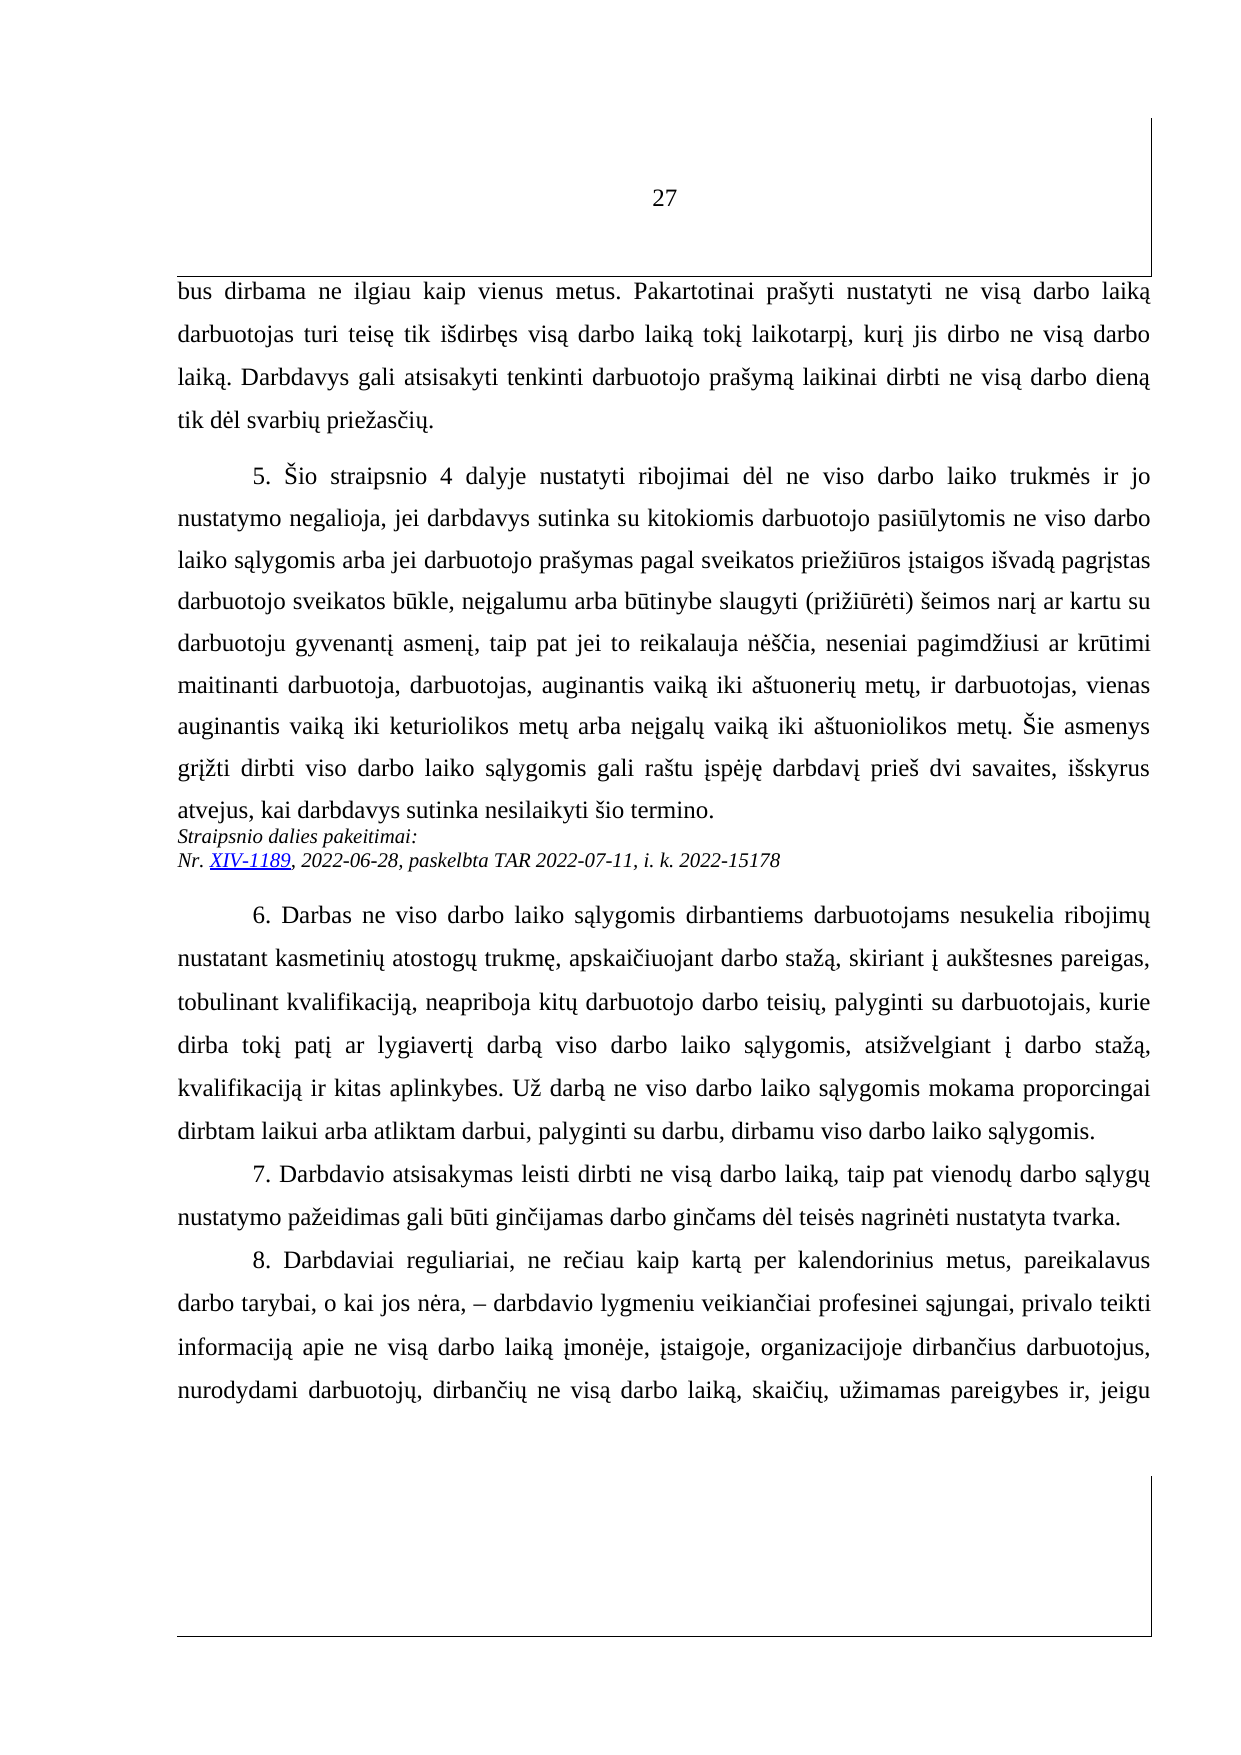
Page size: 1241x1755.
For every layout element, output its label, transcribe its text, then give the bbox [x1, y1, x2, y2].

text 7. Darbdavio atsisakymas leisti dirbti ne visą darbo laiką, taip pat vienodų darbo sąlygų nustatymo pažeidimas gali būti ginčijamas darbo ginčams dėl teisės nagrinėti nustatyta tvarka. [177, 1159, 1152, 1231]
text bus dirbama ne ilgiau kaip vienus metus. Pakartotinai prašyti nustatyti ne visą darbo laiką darbuotojas turi teisę tik išdirbęs visą darbo laiką tokį laikotarpį, kurį jis dirbo ne visą darbo laiką. Darbdavys gali atsisakyti tenkinti darbuotojo prašymą laikinai dirbti ne visą darbo dieną tik dėl svarbių priežasčių. [177, 276, 1152, 434]
text 8. Darbdaviai reguliariai, ne rečiau kaip kartą per kalendorinius metus, pareikalavus darbo tarybai, o kai jos nėra, – darbdavio lygmeniu veikiančiai profesinei sąjungai, privalo teikti informaciją apie ne visą darbo laiką įmonėje, įstaigoje, organizacijoje dirbančius darbuotojus, nurodydami darbuotojų, dirbančių ne visą darbo laiką, skaičių, užimamas pareigybes ir, jeigu [177, 1245, 1152, 1403]
text Nr. XIV-1189, 2022-06-28, paskelbta TAR 2022-07-11, i. k. 2022-15178 [177, 848, 1152, 872]
text Straipsnio dalies pakeitimai: [177, 823, 1152, 848]
text 5. Šio straipsnio 4 dalyje nustatyti ribojimai dėl ne viso darbo laiko trukmės ir jo nustatymo negalioja, jei darbdavys sutinka su kitokiomis darbuotojo pasiūlytomis ne viso darbo laiko sąlygomis arba jei darbuotojo prašymas pagal sveikatos priežiūros įstaigos išvadą pagrįstas darbuotojo sveikatos būkle, neįgalumu arba būtinybe slaugyti (prižiūrėti) šeimos narį ar kartu su darbuotoju gyvenantį asmenį, taip pat jei to reikalauja nėščia, neseniai pagimdžiusi ar krūtimi maitinanti darbuotoja, darbuotojas, auginantis vaiką iki aštuonerių metų, ir darbuotojas, vienas auginantis vaiką iki keturiolikos metų arba neįgalų vaiką iki aštuoniolikos metų. Šie asmenys grįžti dirbti viso darbo laiko sąlygomis gali raštu įspėję darbdavį prieš dvi savaites, išskyrus atvejus, kai darbdavys sutinka nesilaikyti šio termino. [177, 448, 1152, 823]
text 6. Darbas ne viso darbo laiko sąlygomis dirbantiems darbuotojams nesukelia ribojimų nustatant kasmetinių atostogų trukmę, apskaičiuojant darbo stažą, skiriant į aukštesnes pareigas, tobulinant kvalifikaciją, neapriboja kitų darbuotojo darbo teisių, palyginti su darbuotojais, kurie dirba tokį patį ar lygiavertį darbą viso darbo laiko sąlygomis, atsižvelgiant į darbo stažą, kvalifikaciją ir kitas aplinkybes. Už darbą ne viso darbo laiko sąlygomis mokama proporcingai dirbtam laikui arba atliktam darbui, palyginti su darbu, dirbamu viso darbo laiko sąlygomis. [177, 900, 1152, 1145]
